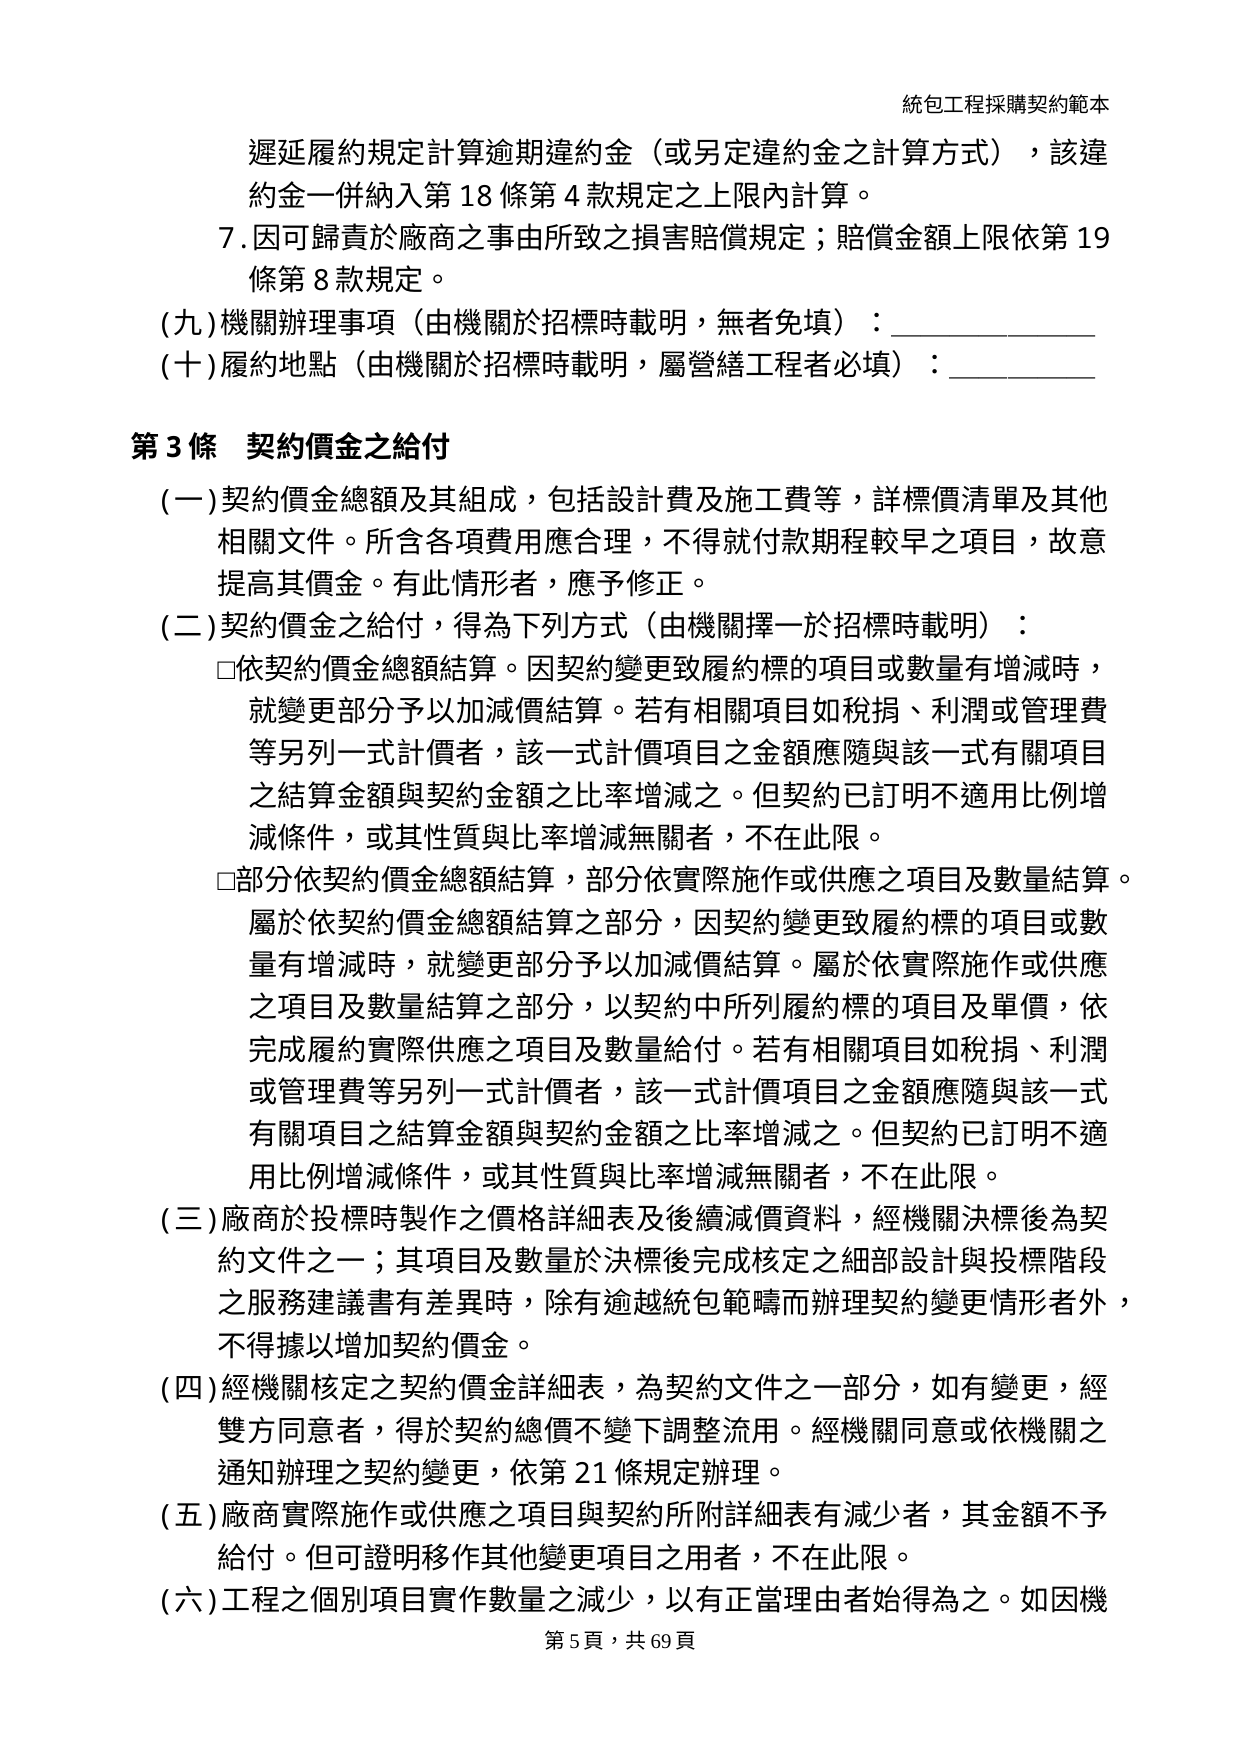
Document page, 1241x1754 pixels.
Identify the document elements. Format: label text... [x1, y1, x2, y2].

text (十)履約地點（由機關於招標時載明，屬營繕工程者必填）：＿＿＿＿＿ [156, 342, 1110, 384]
text 7.因可歸責於廠商之事由所致之損害賠償規定；賠償金額上限依第19條第8款規定。 [217, 214, 1110, 299]
text (二)契約價金之給付，得為下列方式（由機關擇一於招標時載明）： [156, 603, 1110, 645]
text (三)廠商於投標時製作之價格詳細表及後續減價資料，經機關決標後為契約文件之一；其項目及數量於決標後完成核定之細部設計與投標階段之服務建議書有差異時，除有逾越統包範疇而辦理契約變更情形者外，不得據以增加契約價金。 [156, 1195, 1110, 1365]
text □依契約價金總額結算。因契約變更致履約標的項目或數量有增減時，就變更部分予以加減價結算。若有相關項目如稅捐、利潤或管理費等另列一式計價者，該一式計價項目之金額應隨與該一式有關項目之結算金額與契約金額之比率增減之。但契約已訂明不適用比例增減條件，或其性質與比率增減無關者，不在此限。 [217, 645, 1110, 857]
text 遲延履約規定計算逾期違約金（或另定違約金之計算方式），該違約金一併納入第18條第4款規定之上限內計算。 [217, 130, 1110, 214]
text (九)機關辦理事項（由機關於招標時載明，無者免填）：＿＿＿＿＿＿＿ [156, 299, 1110, 342]
text □部分依契約價金總額結算，部分依實際施作或供應之項目及數量結算。屬於依契約價金總額結算之部分，因契約變更致履約標的項目或數量有增減時，就變更部分予以加減價結算。屬於依實際施作或供應之項目及數量結算之部分，以契約中所列履約標的項目及單價，依完成履約實際供應之項目及數量給付。若有相關項目如稅捐、利潤或管理費等另列一式計價者，該一式計價項目之金額應隨與該一式有關項目之結算金額與契約金額之比率增減之。但契約已訂明不適用比例增減條件，或其性質與比率增減無關者，不在此限。 [217, 857, 1110, 1195]
text (五)廠商實際施作或供應之項目與契約所附詳細表有減少者，其金額不予給付。但可證明移作其他變更項目之用者，不在此限。 [156, 1492, 1110, 1576]
text (四)經機關核定之契約價金詳細表，為契約文件之一部分，如有變更，經雙方同意者，得於契約總價不變下調整流用。經機關同意或依機關之通知辦理之契約變更，依第21條規定辦理。 [156, 1365, 1110, 1492]
text 第3條 契約價金之給付 [130, 424, 1110, 466]
text (六)工程之個別項目實作數量之減少，以有正當理由者始得為之。如因機 [156, 1576, 1110, 1619]
text (一)契約價金總額及其組成，包括設計費及施工費等，詳標價清單及其他相關文件。所含各項費用應合理，不得就付款期程較早之項目，故意提高其價金。有此情形者，應予修正。 [156, 476, 1110, 603]
